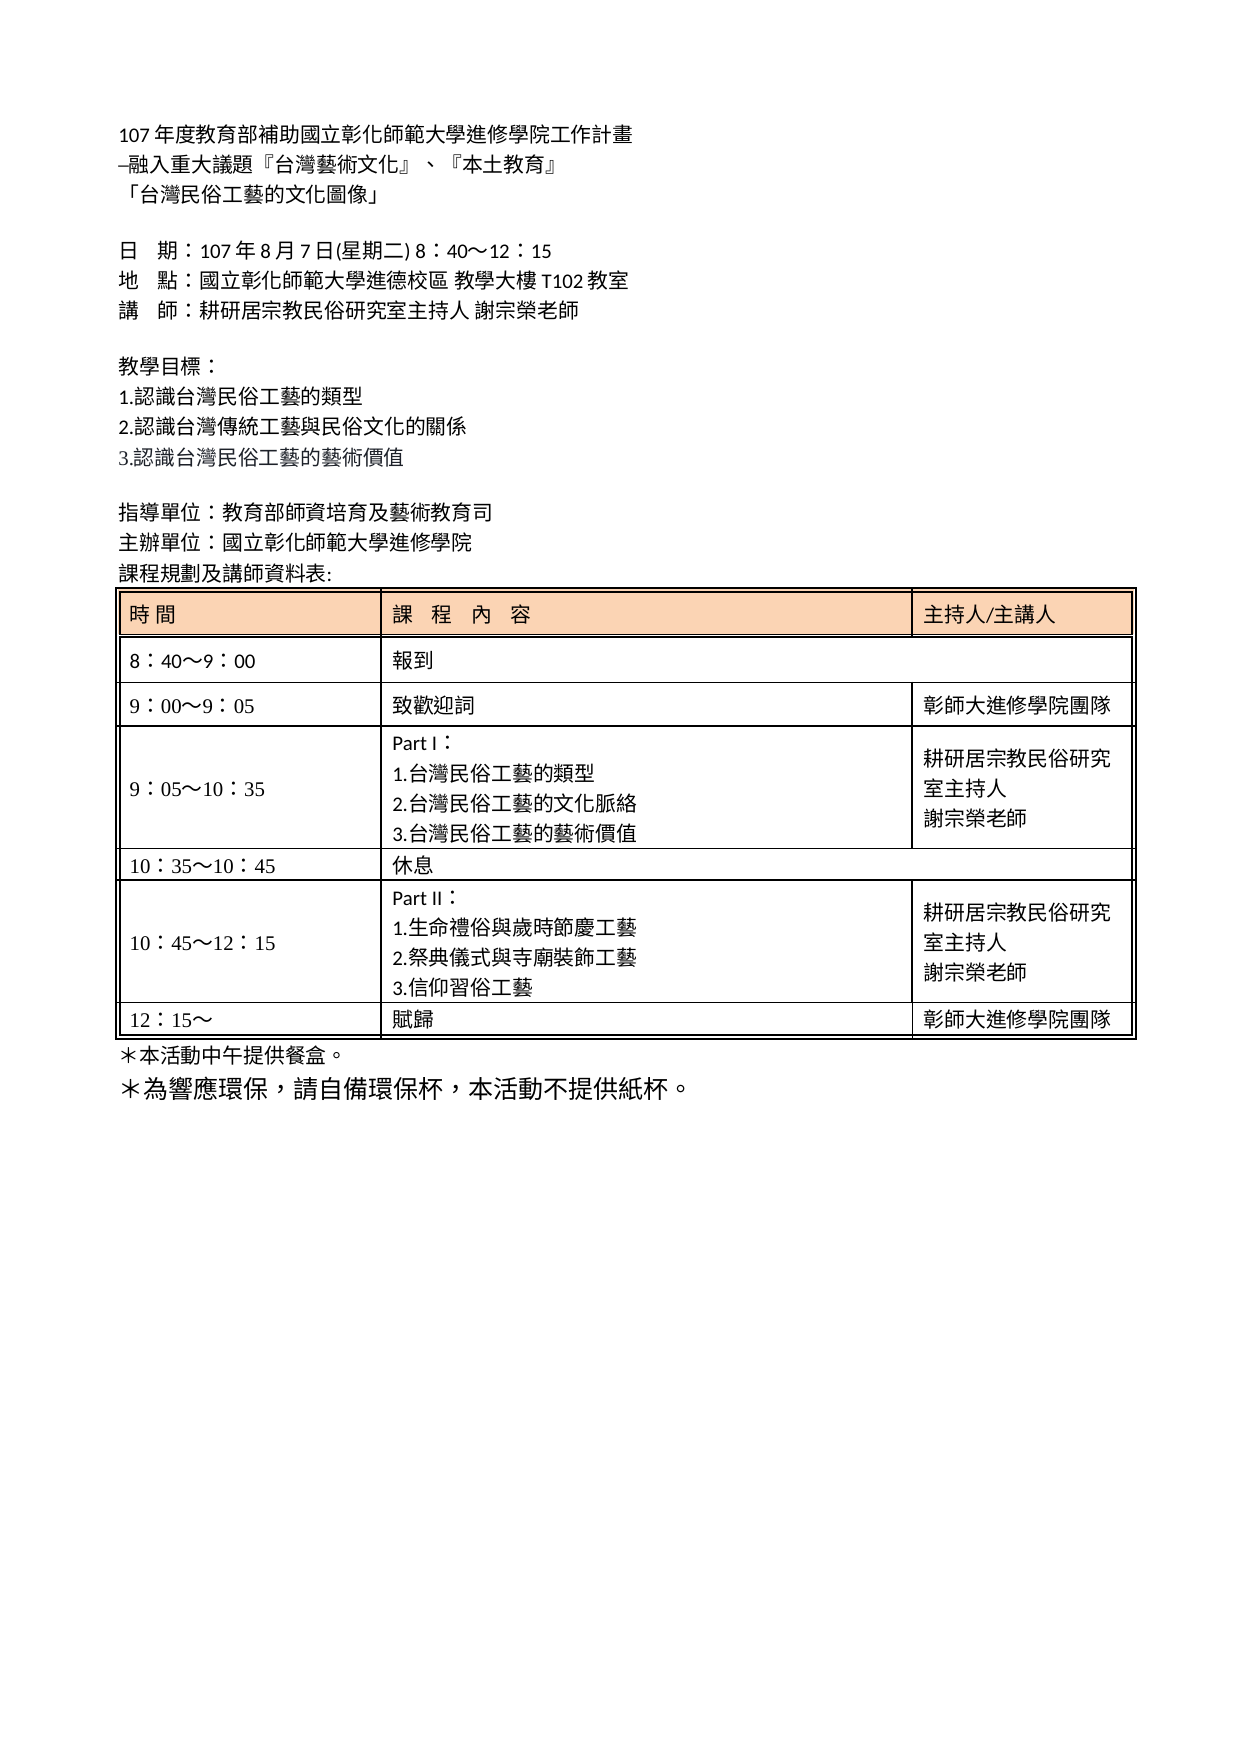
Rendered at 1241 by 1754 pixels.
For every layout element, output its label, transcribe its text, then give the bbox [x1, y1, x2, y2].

text 1.認識台灣民俗工藝的類型 [118, 380, 1122, 411]
table_header 時 間 [121, 593, 380, 634]
table_cell 報到 [382, 638, 1131, 682]
table_cell 耕研居宗教民俗研究室主持人 謝宗榮老師 [913, 881, 1131, 1002]
table_cell 耕研居宗教民俗研究室主持人 謝宗榮老師 [913, 727, 1131, 847]
table_cell Part I： 1.台灣民俗工藝的類型 2.台灣民俗工藝的文化脈絡 3.台灣民俗工藝的藝術價值 [382, 727, 911, 847]
text ＊本活動中午提供餐盒。 [118, 1040, 1122, 1070]
text 指導單位：教育部師資培育及藝術教育司 [118, 496, 1122, 527]
table_header 課 程 內 容 [382, 593, 911, 634]
table_cell 10：35～10：45 [121, 849, 380, 879]
table_cell 致歡迎詞 [382, 683, 911, 725]
table_cell 賦歸 [382, 1003, 912, 1033]
table_cell 9：05～10：35 [121, 727, 380, 847]
text 107年度教育部補助國立彰化師範大學進修學院工作計畫 [118, 118, 1122, 148]
text 講 師：耕研居宗教民俗研究室主持人 謝宗榮老師 [118, 294, 1122, 325]
text ─融入重大議題『台灣藝術文化』、『本土教育』 [118, 148, 1122, 178]
text ＊為響應環保，請自備環保杯，本活動不提供紙杯。 [118, 1070, 1122, 1106]
table_cell 彰師大進修學院團隊 [913, 683, 1131, 725]
table_cell 12：15～ [121, 1003, 380, 1033]
text 主辦單位：國立彰化師範大學進修學院 [118, 527, 1122, 557]
table_cell 休息 [382, 849, 1131, 879]
table_cell 彰師大進修學院團隊 [913, 1003, 1131, 1033]
text 教學目標： [118, 350, 1122, 380]
text 日 期：107年8月7日(星期二) 8：40～12：15 [118, 234, 1122, 264]
text 課程規劃及講師資料表: [118, 557, 1122, 587]
text 地 點：國立彰化師範大學進德校區 教學大樓T102教室 [118, 264, 1122, 294]
table_cell 8：40～9：00 [121, 638, 380, 682]
table_cell Part II： 1.生命禮俗與歲時節慶工藝 2.祭典儀式與寺廟裝飾工藝 3.信仰習俗工藝 [382, 881, 911, 1002]
table_cell 10：45～12：15 [121, 881, 380, 1002]
text 2.認識台灣傳統工藝與民俗文化的關係 [118, 411, 1122, 441]
table_header 主持人/主講人 [913, 593, 1131, 634]
text 3.認識台灣民俗工藝的藝術價值 [118, 441, 1122, 471]
text 「台灣民俗工藝的文化圖像」 [118, 178, 1122, 209]
table_cell 9：00～9：05 [121, 683, 380, 725]
